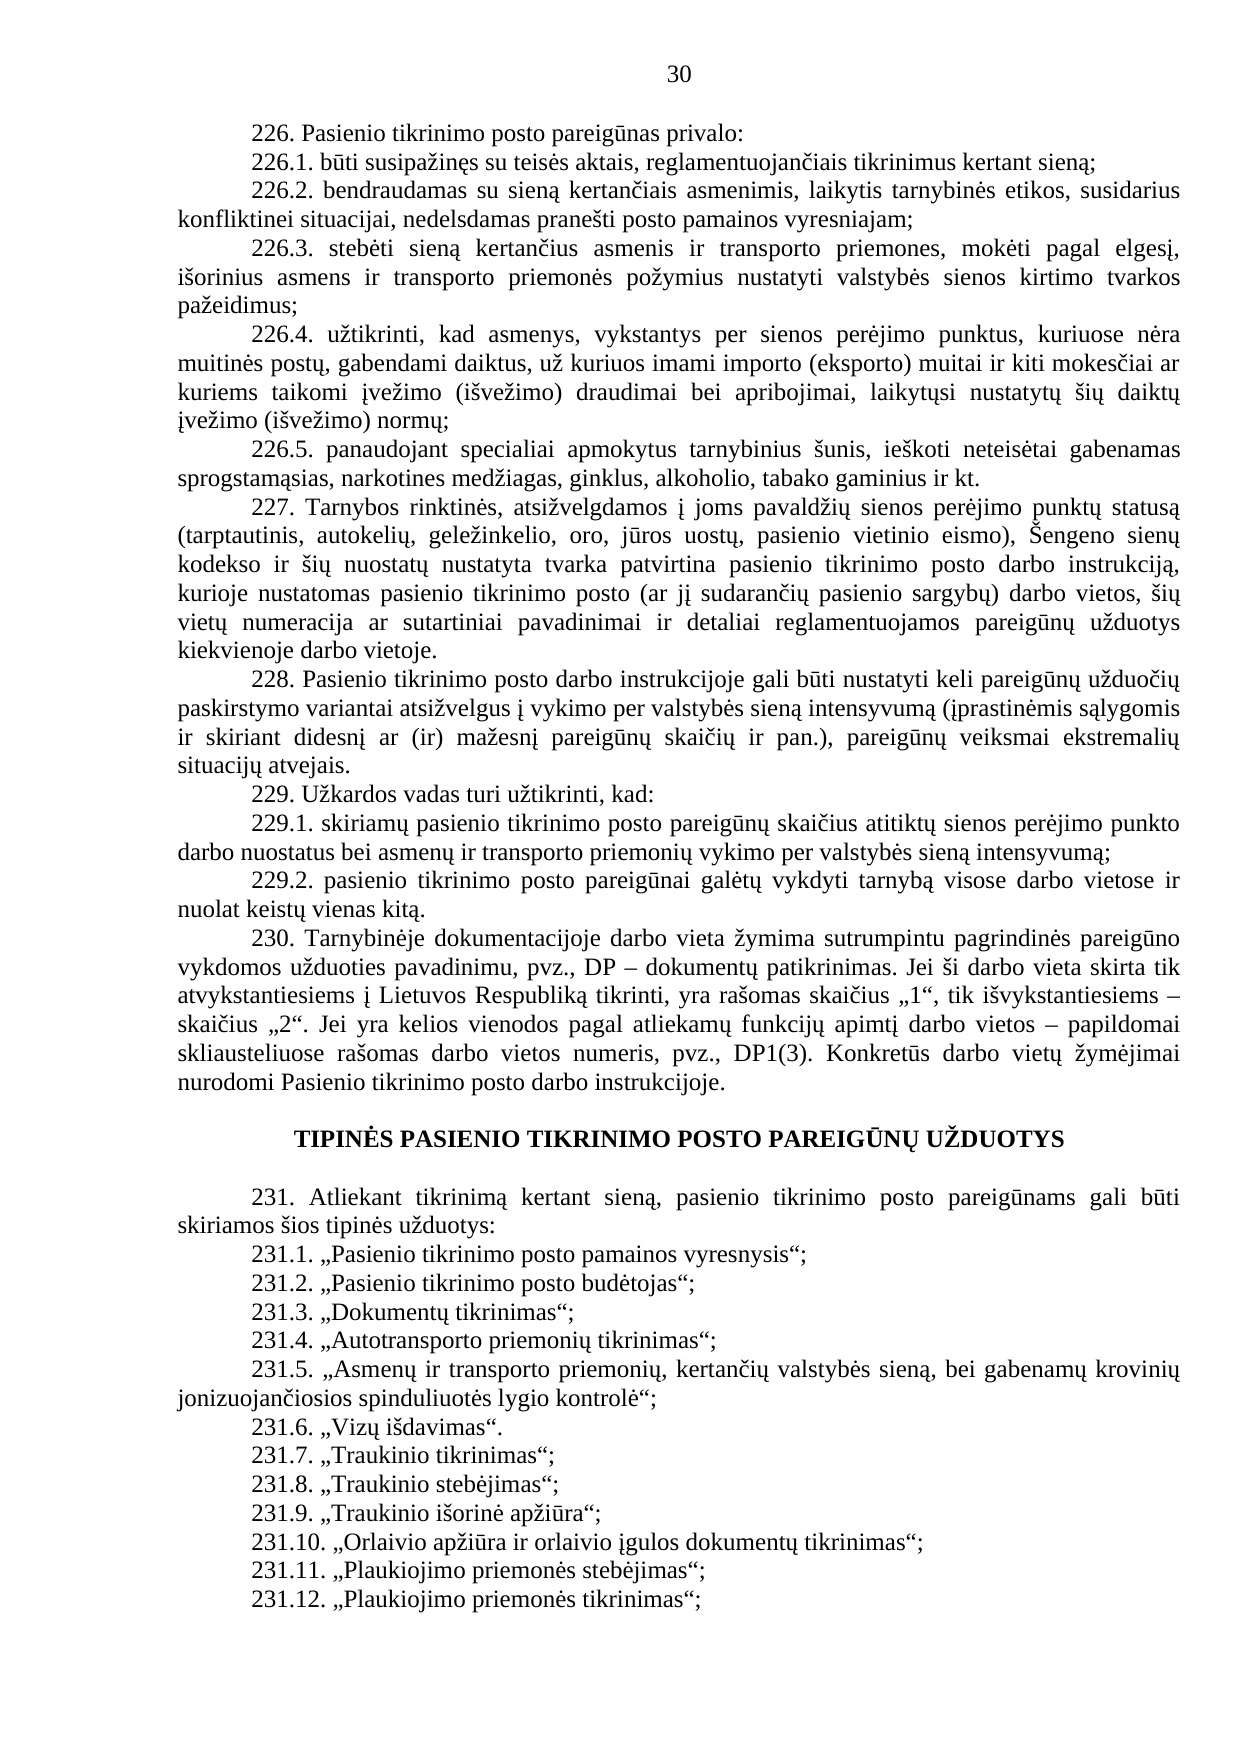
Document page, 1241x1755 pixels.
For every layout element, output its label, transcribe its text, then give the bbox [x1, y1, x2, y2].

text 226.4. užtikrinti, kad asmenys, vykstantys per sienos perėjimo punktus, kuriuose nėra muitinės postų, gabendami daiktus, už kuriuos imami importo (eksporto) muitai ir kiti mokesčiai ar kuriems taikomi įvežimo (išvežimo) draudimai bei apribojimai, laikytųsi nustatytų šių daiktų įvežimo (išvežimo) normų; [177, 319, 1181, 434]
text 231.11. „Plaukiojimo priemonės stebėjimas“; [177, 1556, 1181, 1584]
text 226. Pasienio tikrinimo posto pareigūnas privalo: [177, 118, 1181, 147]
text 231.9. „Traukinio išorinė apžiūra“; [177, 1498, 1181, 1527]
text TIPINĖS PASIENIO TIKRINIMO POSTO PAREIGŪNŲ UŽDUOTYS [177, 1124, 1181, 1153]
text 229.1. skiriamų pasienio tikrinimo posto pareigūnų skaičius atitiktų sienos perėjimo punkto darbo nuostatus bei asmenų ir transporto priemonių vykimo per valstybės sieną intensyvumą; [177, 808, 1181, 866]
text 228. Pasienio tikrinimo posto darbo instrukcijoje gali būti nustatyti keli pareigūnų užduočių paskirstymo variantai atsižvelgus į vykimo per valstybės sieną intensyvumą (įprastinėmis sąlygomis ir skiriant didesnį ar (ir) mažesnį pareigūnų skaičių ir pan.), pareigūnų veiksmai ekstremalių situacijų atvejais. [177, 664, 1181, 779]
text 231.10. „Orlaivio apžiūra ir orlaivio įgulos dokumentų tikrinimas“; [177, 1527, 1181, 1556]
text 227. Tarnybos rinktinės, atsižvelgdamos į joms pavaldžių sienos perėjimo punktų statusą (tarptautinis, autokelių, geležinkelio, oro, jūros uostų, pasienio vietinio eismo), Šengeno sienų kodekso ir šių nuostatų nustatyta tvarka patvirtina pasienio tikrinimo posto darbo instrukciją, kurioje nustatomas pasienio tikrinimo posto (ar jį sudarančių pasienio sargybų) darbo vietos, šių vietų numeracija ar sutartiniai pavadinimai ir detaliai reglamentuojamos pareigūnų užduotys kiekvienoje darbo vietoje. [177, 492, 1181, 664]
text 231.3. „Dokumentų tikrinimas“; [177, 1297, 1181, 1326]
text 226.5. panaudojant specialiai apmokytus tarnybinius šunis, ieškoti neteisėtai gabenamas sprogstamąsias, narkotines medžiagas, ginklus, alkoholio, tabako gaminius ir kt. [177, 434, 1181, 492]
text 231.4. „Autotransporto priemonių tikrinimas“; [177, 1326, 1181, 1354]
text 231.2. „Pasienio tikrinimo posto budėtojas“; [177, 1268, 1181, 1297]
text 231.7. „Traukinio tikrinimas“; [177, 1441, 1181, 1469]
text 231.8. „Traukinio stebėjimas“; [177, 1469, 1181, 1498]
text 226.2. bendraudamas su sieną kertančiais asmenimis, laikytis tarnybinės etikos, susidarius konfliktinei situacijai, nedelsdamas pranešti posto pamainos vyresniajam; [177, 176, 1181, 233]
text 231.1. „Pasienio tikrinimo posto pamainos vyresnysis“; [177, 1239, 1181, 1268]
text 230. Tarnybinėje dokumentacijoje darbo vieta žymima sutrumpintu pagrindinės pareigūno vykdomos užduoties pavadinimu, pvz., DP – dokumentų patikrinimas. Jei ši darbo vieta skirta tik atvykstantiesiems į Lietuvos Respubliką tikrinti, yra rašomas skaičius „1“, tik išvykstantiesiems – skaičius „2“. Jei yra kelios vienodos pagal atliekamų funkcijų apimtį darbo vietos – papildomai skliausteliuose rašomas darbo vietos numeris, pvz., DP1(3). Konkretūs darbo vietų žymėjimai nurodomi Pasienio tikrinimo posto darbo instrukcijoje. [177, 923, 1181, 1096]
text 231. Atliekant tikrinimą kertant sieną, pasienio tikrinimo posto pareigūnams gali būti skiriamos šios tipinės užduotys: [177, 1182, 1181, 1239]
text 231.5. „Asmenų ir transporto priemonių, kertančių valstybės sieną, bei gabenamų krovinių jonizuojančiosios spinduliuotės lygio kontrolė“; [177, 1354, 1181, 1412]
text 229.2. pasienio tikrinimo posto pareigūnai galėtų vykdyti tarnybą visose darbo vietose ir nuolat keistų vienas kitą. [177, 866, 1181, 923]
text 231.6. „Vizų išdavimas“. [177, 1412, 1181, 1441]
text 226.1. būti susipažinęs su teisės aktais, reglamentuojančiais tikrinimus kertant sieną; [177, 147, 1181, 176]
text 229. Užkardos vadas turi užtikrinti, kad: [177, 779, 1181, 808]
text 226.3. stebėti sieną kertančius asmenis ir transporto priemones, mokėti pagal elgesį, išorinius asmens ir transporto priemonės požymius nustatyti valstybės sienos kirtimo tvarkos pažeidimus; [177, 233, 1181, 319]
text 231.12. „Plaukiojimo priemonės tikrinimas“; [177, 1584, 1181, 1613]
